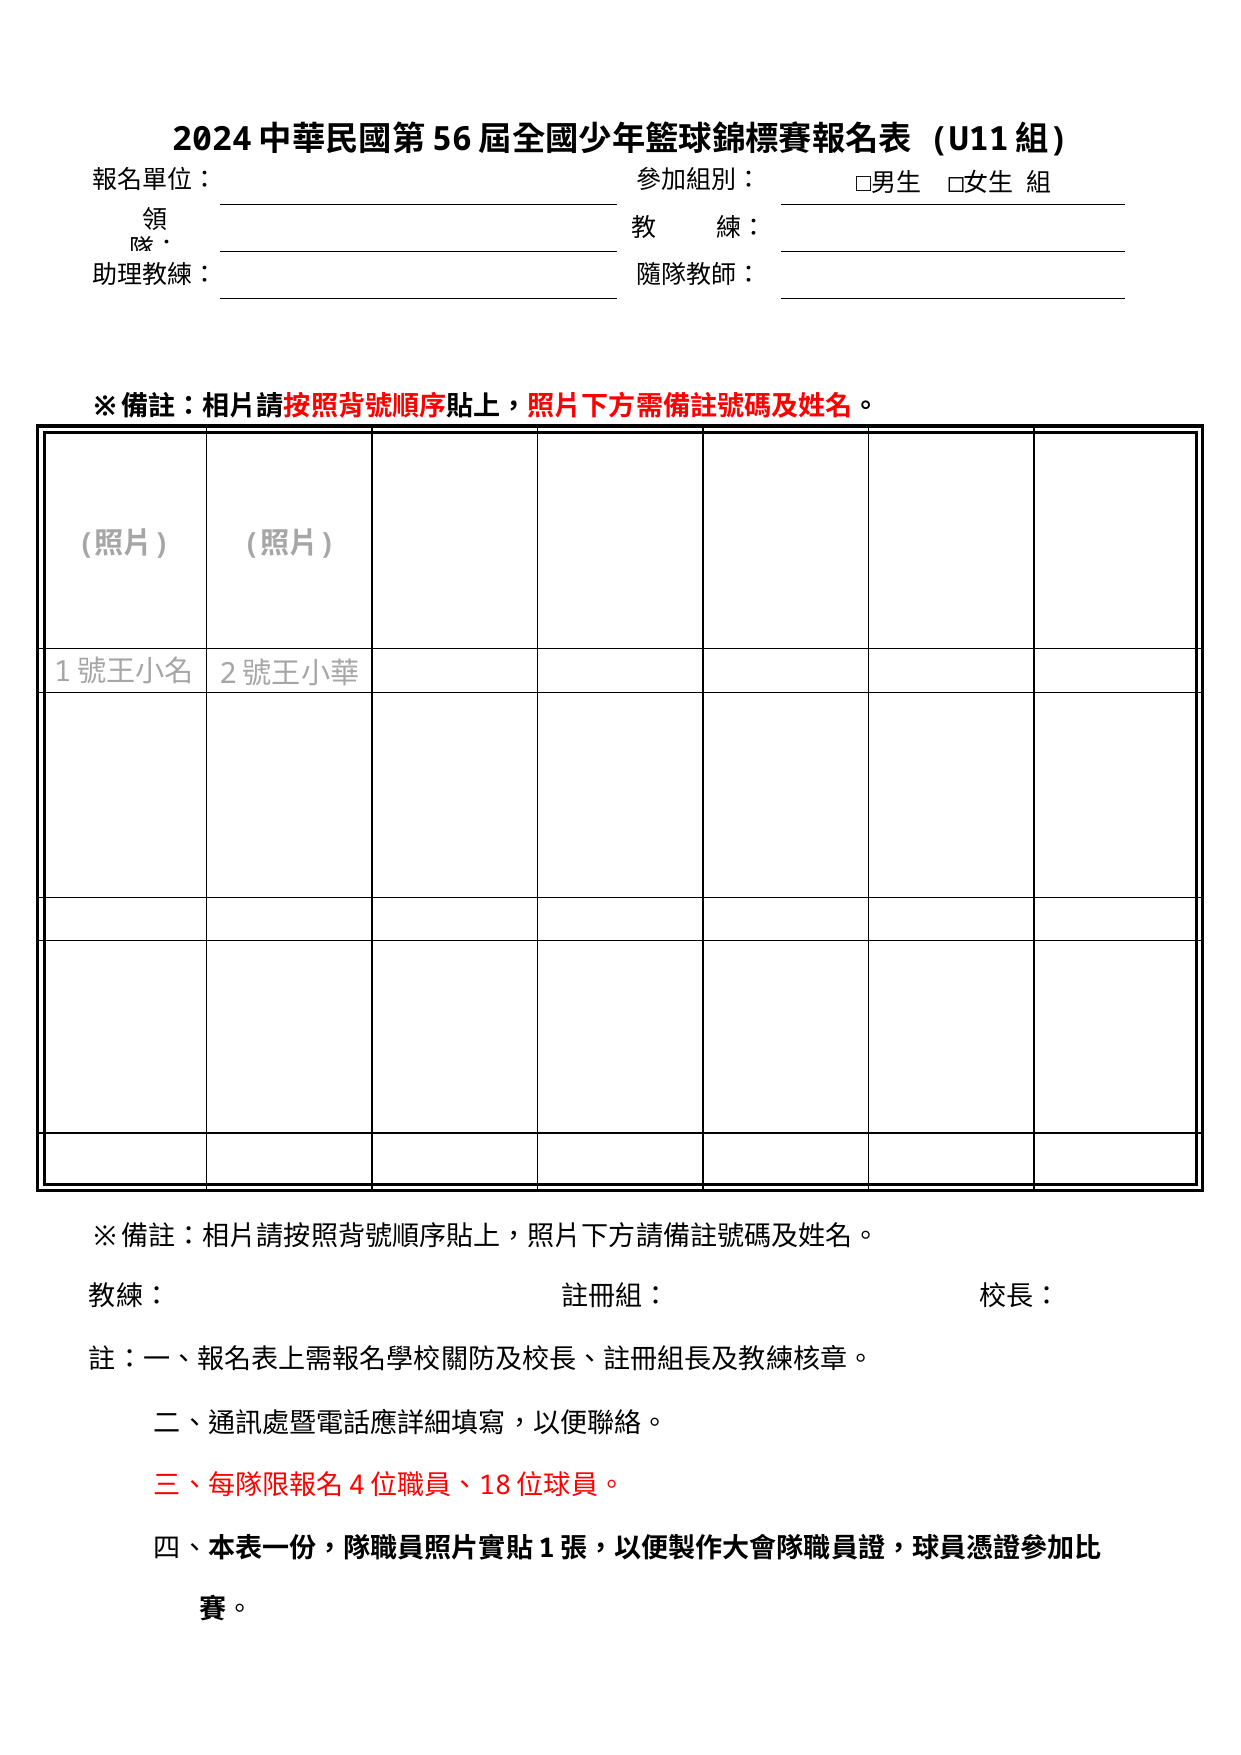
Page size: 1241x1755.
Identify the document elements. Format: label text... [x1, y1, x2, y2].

table_cell [704, 693, 868, 897]
table_cell [207, 693, 371, 897]
table_cell [373, 1134, 537, 1183]
table_header [869, 434, 1033, 648]
table_cell [207, 941, 371, 1132]
table_header [1035, 434, 1195, 648]
table_header [1035, 428, 1199, 648]
table_cell [1035, 693, 1195, 897]
table_header 參加組別： [617, 156, 781, 204]
table_header [220, 156, 617, 204]
table_cell [538, 1134, 702, 1183]
text 四、本表一份，隊職員照片實貼1張，以便製作大會隊職員證，球員憑證參加比賽。 [89, 1505, 1152, 1630]
table_cell [538, 693, 702, 897]
table_cell 領 隊： [89, 204, 220, 251]
table_cell [373, 941, 537, 1132]
table_cell [869, 1134, 1033, 1183]
text 2024中華民國第56屆全國少年籃球錦標賽報名表 (U11組) [89, 94, 1152, 156]
table_cell [207, 898, 371, 940]
table_cell [46, 693, 206, 897]
table_cell [781, 252, 1125, 298]
table_cell [220, 205, 617, 251]
table_cell [373, 649, 537, 692]
table_header □男生 □女生 組 [781, 156, 1125, 204]
table_cell [869, 649, 1033, 692]
table_cell [704, 649, 868, 692]
table_cell 教 練： [617, 204, 781, 251]
table_cell [220, 252, 617, 298]
table_cell [207, 1134, 371, 1183]
table_header [538, 434, 702, 648]
table_cell 1號王小名 [46, 649, 206, 692]
table_cell [538, 941, 702, 1132]
table_cell [704, 898, 868, 940]
table_cell [538, 649, 702, 692]
table_cell [46, 941, 206, 1132]
table_cell [704, 941, 868, 1132]
table_header (照片) [207, 434, 371, 648]
table_cell [538, 898, 702, 940]
table_cell [373, 898, 537, 940]
table_cell [46, 898, 206, 940]
table_cell [869, 693, 1033, 897]
table_cell [373, 693, 537, 897]
table_cell 助理教練： [89, 251, 220, 298]
table_cell [869, 941, 1033, 1132]
table_header (照片) [41, 428, 206, 648]
text ※備註：相片請按照背號順序貼上，照片下方請備註號碼及姓名。 [89, 1192, 1152, 1255]
table_cell [704, 1134, 868, 1183]
table_header [373, 434, 537, 648]
table_cell 2號王小華 [207, 649, 371, 692]
text 註：一、報名表上需報名學校關防及校長、註冊組長及教練核章。 [89, 1317, 1152, 1380]
text 教練： 註冊組： 校長： [89, 1255, 1152, 1317]
table_cell [781, 205, 1125, 251]
table_cell [1035, 941, 1195, 1132]
table_header 報名單位： [89, 156, 220, 204]
table_cell [1035, 1134, 1195, 1183]
table_cell [46, 1134, 206, 1183]
text 三、每隊限報名4位職員、18位球員。 [89, 1442, 1152, 1505]
table_cell [1035, 649, 1195, 692]
table_cell [869, 898, 1033, 940]
text 二、通訊處暨電話應詳細填寫，以便聯絡。 [89, 1380, 1152, 1442]
table_cell 隨隊教師： [617, 251, 781, 298]
table_cell [1035, 898, 1195, 940]
table_header [704, 434, 868, 648]
text ※備註：相片請按照背號順序貼上，照片下方需備註號碼及姓名。 [89, 362, 1152, 424]
